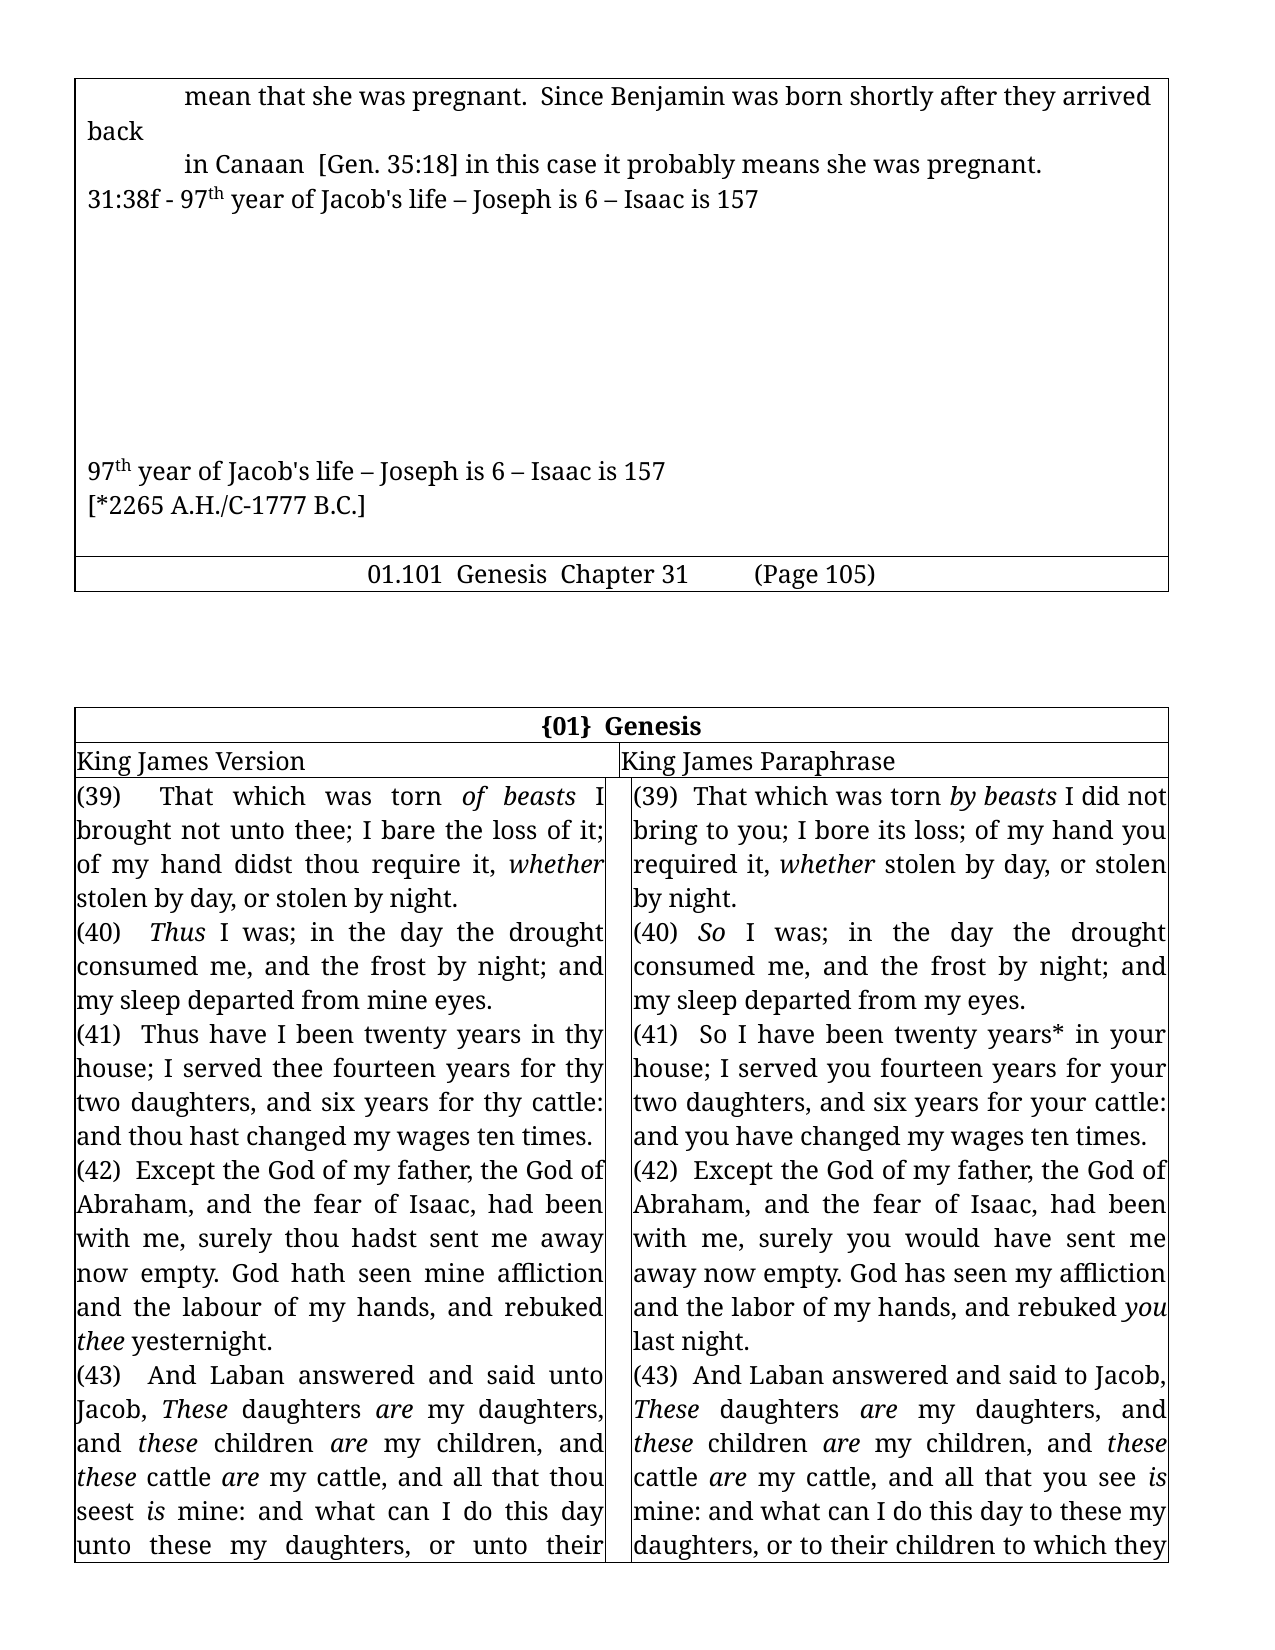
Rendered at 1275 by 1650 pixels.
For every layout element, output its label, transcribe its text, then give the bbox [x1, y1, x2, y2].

table_cell mean that she was pregnant. Since Benjamin was born shortly after they arrived back in Canaan [Gen. 35:18] in this case it probably means she was pregnant. 31:38f - 97th year of Jacob's life – Joseph is 6 – Isaac is 157 97th year of Jacob's life – Joseph is 6 – Isaac is 157 [*2265 A.H./C-1777 B.C.] [76, 79, 1168, 556]
table_cell [606, 778, 631, 1562]
table_cell King James Version [76, 743, 619, 777]
table_header {01} Genesis [76, 708, 1168, 742]
table_cell (39) That which was torn by beasts I did not bring to you; I bore its loss; of my hand you required it, whether stolen by day, or stolen by night. (40) So I was; in the day the drought consumed me, and the frost by night; and my sleep departed from my eyes. (41) So I have been twenty years* in your house; I served you fourteen years for your two daughters, and six years for your cattle: and you have changed my wages ten times. (42) Except the God of my father, the God of Abraham, and the fear of Isaac, had been with me, surely you would have sent me away now empty. God has seen my affliction and the labor of my hands, and rebuked you last night. (43) And Laban answered and said to Jacob, These daughters are my daughters, and these children are my children, and these cattle are my cattle, and all that you see is mine: and what can I do this day to these my daughters, or to their children to which they [632, 778, 1168, 1562]
table_cell King James Paraphrase [620, 743, 1168, 777]
table_cell (39) That which was torn of beasts I brought not unto thee; I bare the loss of it; of my hand didst thou require it, whether stolen by day, or stolen by night. (40) Thus I was; in the day the drought consumed me, and the frost by night; and my sleep departed from mine eyes. (41) Thus have I been twenty years in thy house; I served thee fourteen years for thy two daughters, and six years for thy cattle: and thou hast changed my wages ten times. (42) Except the God of my father, the God of Abraham, and the fear of Isaac, had been with me, surely thou hadst sent me away now empty. God hath seen mine affliction and the labour of my hands, and rebuked thee yesternight. (43) And Laban answered and said unto Jacob, These daughters are my daughters, and these children are my children, and these cattle are my cattle, and all that thou seest is mine: and what can I do this day unto these my daughters, or unto their [76, 778, 605, 1562]
table_cell 01.101 Genesis Chapter 31 (Page 105) [76, 557, 1168, 591]
